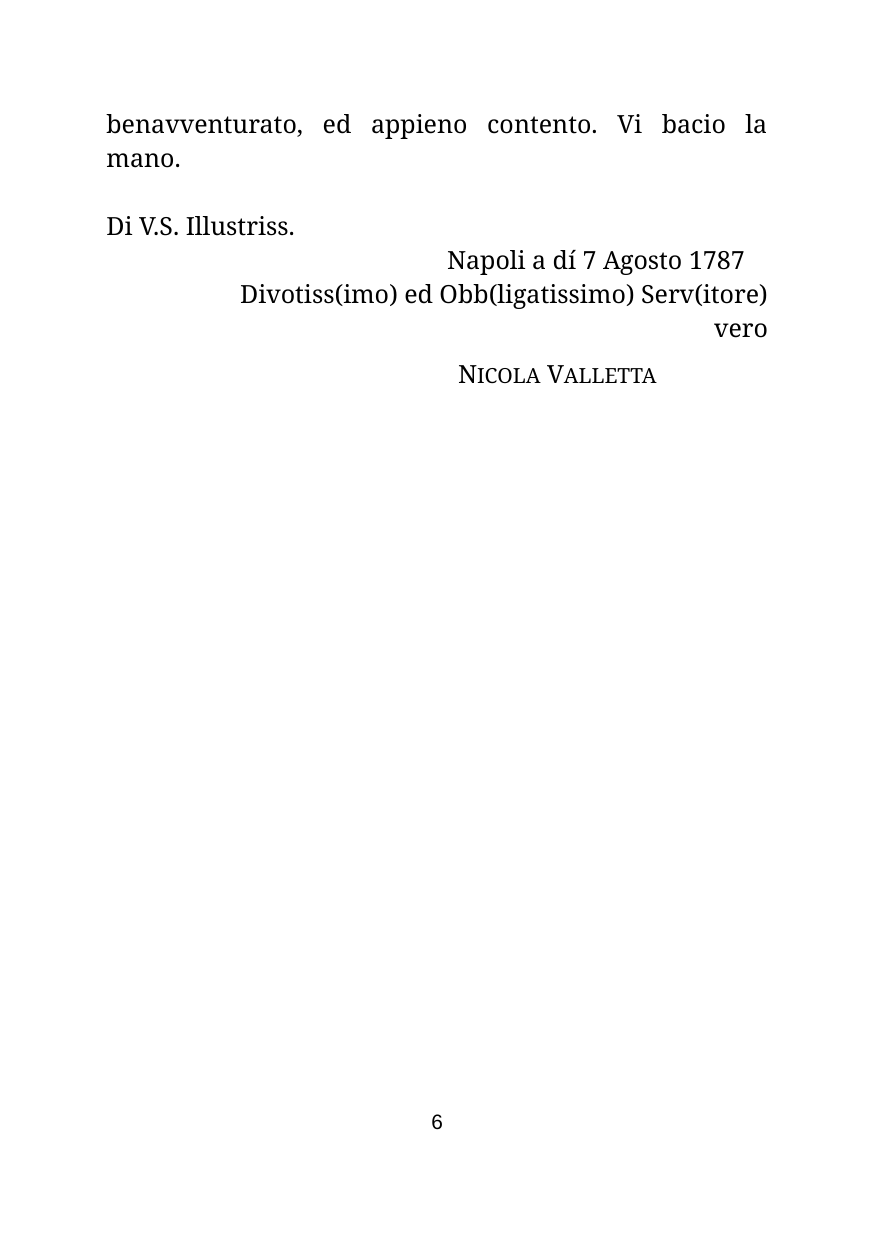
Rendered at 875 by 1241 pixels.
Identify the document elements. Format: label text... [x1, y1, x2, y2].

text NICOLA VALLETTA [106, 356, 768, 391]
text benavventurato, ed appieno contento. Vi bacio la mano. [106, 106, 768, 174]
text Divotiss(imo) ed Obb(ligatissimo) Serv(itore) vero [106, 277, 768, 345]
text Napoli a dí 7 Agosto 1787 [106, 242, 768, 277]
text Di V.S. Illustriss. [106, 208, 768, 242]
